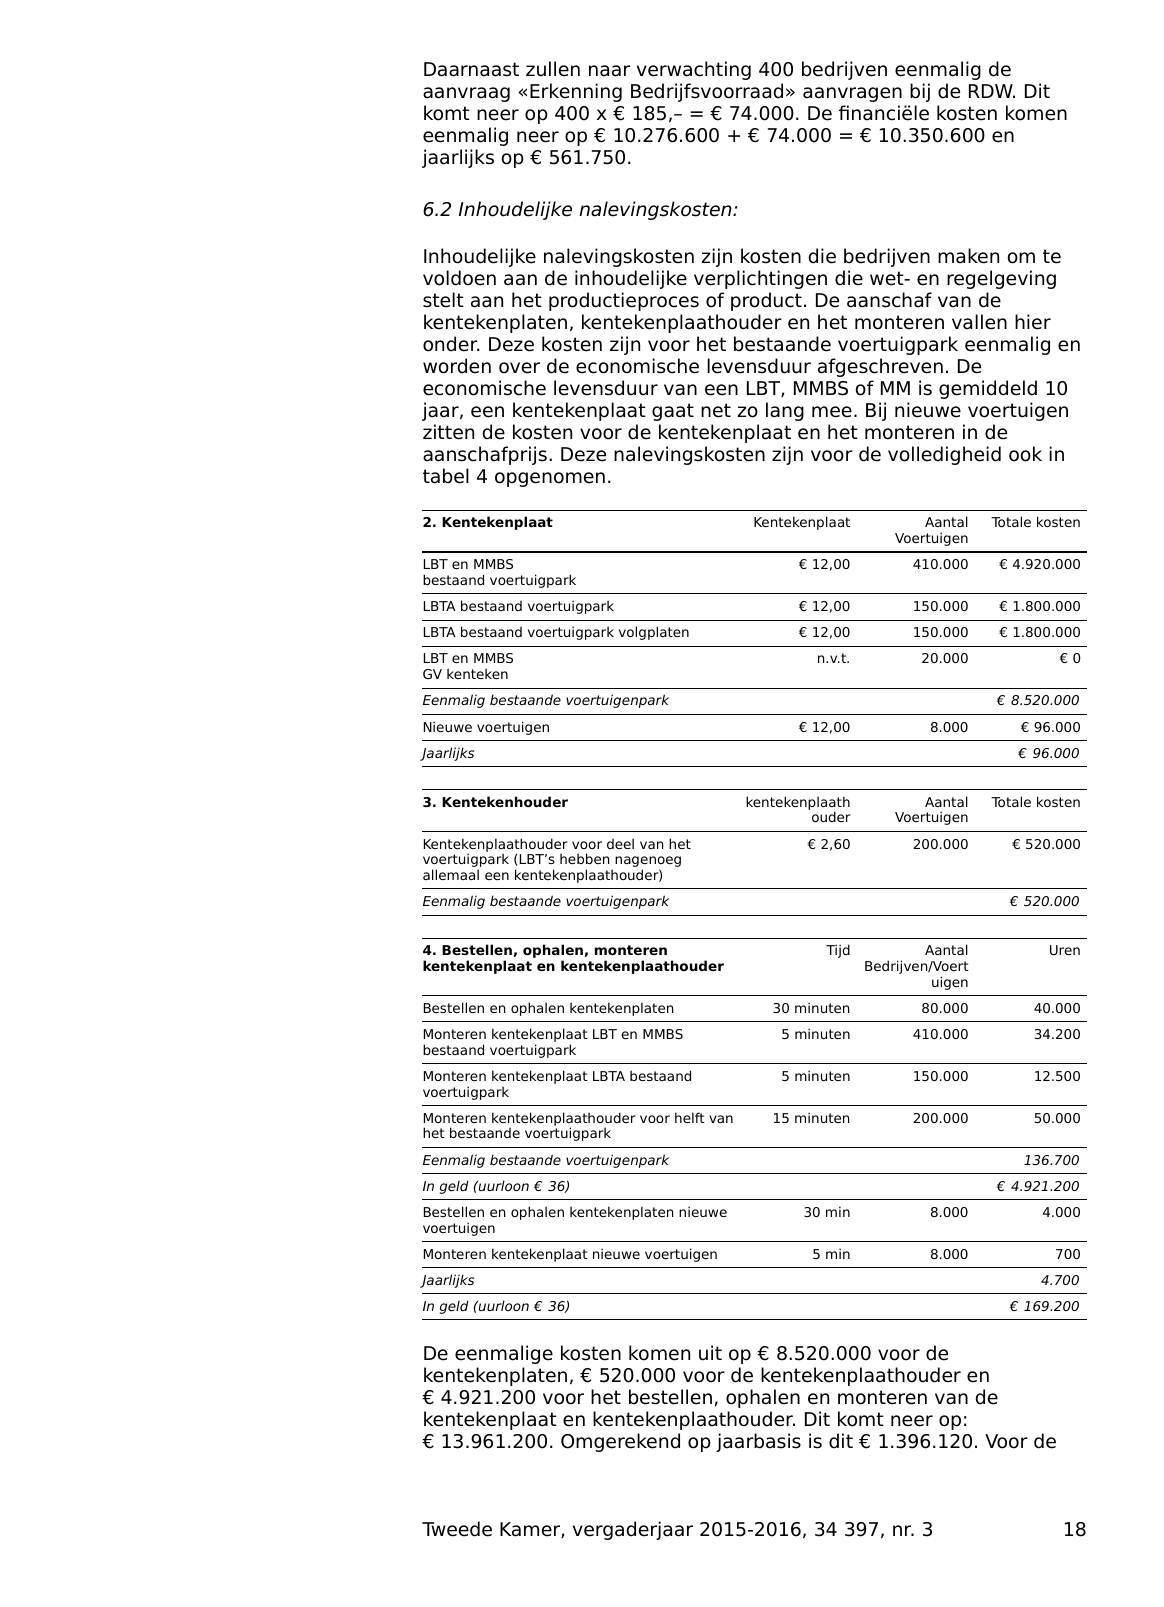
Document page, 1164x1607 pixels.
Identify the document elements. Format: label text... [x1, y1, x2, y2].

table_cell LBT en MMBS GV kenteken [422, 647, 738, 687]
table_cell € 2,60 [738, 832, 856, 888]
table_cell € 12,00 [738, 621, 856, 646]
table_cell [856, 1174, 974, 1199]
table_cell 12.500 [974, 1064, 1087, 1105]
table_cell Bestellen en ophalen kentekenplaten [422, 996, 738, 1021]
table_header Kentekenplaat [738, 511, 856, 551]
subtitle 6.2 Inhoudelijke nalevingskosten: [422, 199, 1087, 221]
table_cell Jaarlijks [422, 1268, 738, 1293]
table_cell 150.000 [856, 594, 974, 619]
table_cell In geld (uurloon € 36) [422, 1294, 738, 1319]
text Inhoudelijke nalevingskosten zijn kosten die bedrijven maken om te voldoen aan de inhoudelijke verplichtingen die wet- en regelgeving stelt aan het productieproces of product. De aanschaf van de kentekenplaten, kentekenplaathouder en het monteren vallen hier onder. Deze kosten zijn voor het bestaande voertuigpark eenmalig en worden over de economische levensduur afgeschreven. De economische levensduur van een LBT, MMBS of MM is gemiddeld 10 jaar, een kentekenplaat gaat net zo lang mee. Bij nieuwe voertuigen zitten de kosten voor de kentekenplaat en het monteren in de aanschafprijs. Deze nalevingskosten zijn voor de volledigheid ook in tabel 4 opgenomen. [422, 246, 1087, 488]
table_cell 5 minuten [738, 1022, 856, 1063]
table_cell 200.000 [856, 1106, 974, 1147]
table_cell € 4.921.200 [974, 1174, 1087, 1199]
table_cell [856, 1148, 974, 1173]
table_cell LBT en MMBS bestaand voertuigpark [422, 553, 738, 593]
table_cell 34.200 [974, 1022, 1087, 1063]
table_cell € 12,00 [738, 715, 856, 740]
table_cell 4.000 [974, 1200, 1087, 1241]
table_header 3. Kentekenhouder [422, 790, 738, 831]
table_cell 30 minuten [738, 996, 856, 1021]
table_header kentekenplaathouder [738, 790, 856, 831]
table_cell Monteren kentekenplaat nieuwe voertuigen [422, 1242, 738, 1267]
table_cell € 520.000 [974, 832, 1087, 888]
table_cell Monteren kentekenplaat LBTA bestaand voertuigpark [422, 1064, 738, 1105]
table_cell € 12,00 [738, 553, 856, 593]
table_cell € 8.520.000 [974, 689, 1087, 714]
table_cell In geld (uurloon € 36) [422, 1174, 738, 1199]
table_header Totale kosten [974, 511, 1087, 551]
table_header Tijd [738, 939, 856, 995]
table_cell [856, 1294, 974, 1319]
table_header Aantal Voertuigen [856, 511, 974, 551]
table_cell € 12,00 [738, 594, 856, 619]
table_cell Monteren kentekenplaathouder voor helft van het bestaande voertuigpark [422, 1106, 738, 1147]
table_cell LBTA bestaand voertuigpark volgplaten [422, 621, 738, 646]
table_cell 8.000 [856, 715, 974, 740]
table_cell n.v.t. [738, 647, 856, 687]
table_cell 30 min [738, 1200, 856, 1241]
table_cell 410.000 [856, 553, 974, 593]
table_header 2. Kentekenplaat [422, 511, 738, 551]
table_cell 8.000 [856, 1242, 974, 1267]
table_cell [738, 1174, 856, 1199]
table_cell 15 minuten [738, 1106, 856, 1147]
table_cell [738, 689, 856, 714]
table_cell 50.000 [974, 1106, 1087, 1147]
table_cell [738, 1268, 856, 1293]
text Daarnaast zullen naar verwachting 400 bedrijven eenmalig de aanvraag «Erkenning Bedrijfsvoorraad» aanvragen bij de RDW. Dit komt neer op 400 x € 185,– = € 74.000. De financiële kosten komen eenmalig neer op € 10.276.600 + € 74.000 = € 10.350.600 en jaarlijks op € 561.750. [422, 59, 1087, 169]
table_cell Bestellen en ophalen kentekenplaten nieuwe voertuigen [422, 1200, 738, 1241]
table_cell 20.000 [856, 647, 974, 687]
table_cell Monteren kentekenplaat LBT en MMBS bestaand voertuigpark [422, 1022, 738, 1063]
table_cell 80.000 [856, 996, 974, 1021]
table_cell [738, 889, 856, 914]
text De eenmalige kosten komen uit op € 8.520.000 voor de kentekenplaten, € 520.000 voor de kentekenplaathouder en € 4.921.200 voor het bestellen, ophalen en monteren van de kentekenplaat en kentekenplaathouder. Dit komt neer op: € 13.961.200. Omgerekend op jaarbasis is dit € 1.396.120. Voor de [422, 1343, 1087, 1452]
table_cell € 520.000 [974, 889, 1087, 914]
table_cell € 1.800.000 [974, 594, 1087, 619]
table_cell [856, 741, 974, 766]
table_cell € 1.800.000 [974, 621, 1087, 646]
table_cell 40.000 [974, 996, 1087, 1021]
table_cell 4.700 [974, 1268, 1087, 1293]
table_cell 410.000 [856, 1022, 974, 1063]
table_cell 5 minuten [738, 1064, 856, 1105]
table_cell [738, 1294, 856, 1319]
table_cell € 96.000 [974, 715, 1087, 740]
table_header 4. Bestellen, ophalen, monteren kentekenplaat en kentekenplaathouder [422, 939, 738, 995]
table_cell 150.000 [856, 1064, 974, 1105]
table_cell 200.000 [856, 832, 974, 888]
table_header Aantal Voertuigen [856, 790, 974, 831]
table_header Aantal Bedrijven/Voertuigen [856, 939, 974, 995]
table_cell [856, 689, 974, 714]
table_cell 700 [974, 1242, 1087, 1267]
table_cell Eenmalig bestaande voertuigenpark [422, 889, 738, 914]
table_cell [738, 741, 856, 766]
table_cell Nieuwe voertuigen [422, 715, 738, 740]
table_cell 136.700 [974, 1148, 1087, 1173]
table_cell 150.000 [856, 621, 974, 646]
table_cell Kentekenplaathouder voor deel van het voertuigpark (LBT’s hebben nagenoeg allemaal een kentekenplaathouder) [422, 832, 738, 888]
table_cell [856, 889, 974, 914]
table_cell Eenmalig bestaande voertuigenpark [422, 1148, 738, 1173]
table_header Uren [974, 939, 1087, 995]
table_cell € 4.920.000 [974, 553, 1087, 593]
table_cell € 96.000 [974, 741, 1087, 766]
table_cell 8.000 [856, 1200, 974, 1241]
table_cell [856, 1268, 974, 1293]
table_cell Eenmalig bestaande voertuigenpark [422, 689, 738, 714]
table_cell € 0 [974, 647, 1087, 687]
table_header Totale kosten [974, 790, 1087, 831]
table_cell [738, 1148, 856, 1173]
table_cell € 169.200 [974, 1294, 1087, 1319]
table_cell Jaarlijks [422, 741, 738, 766]
table_cell 5 min [738, 1242, 856, 1267]
table_cell LBTA bestaand voertuigpark [422, 594, 738, 619]
